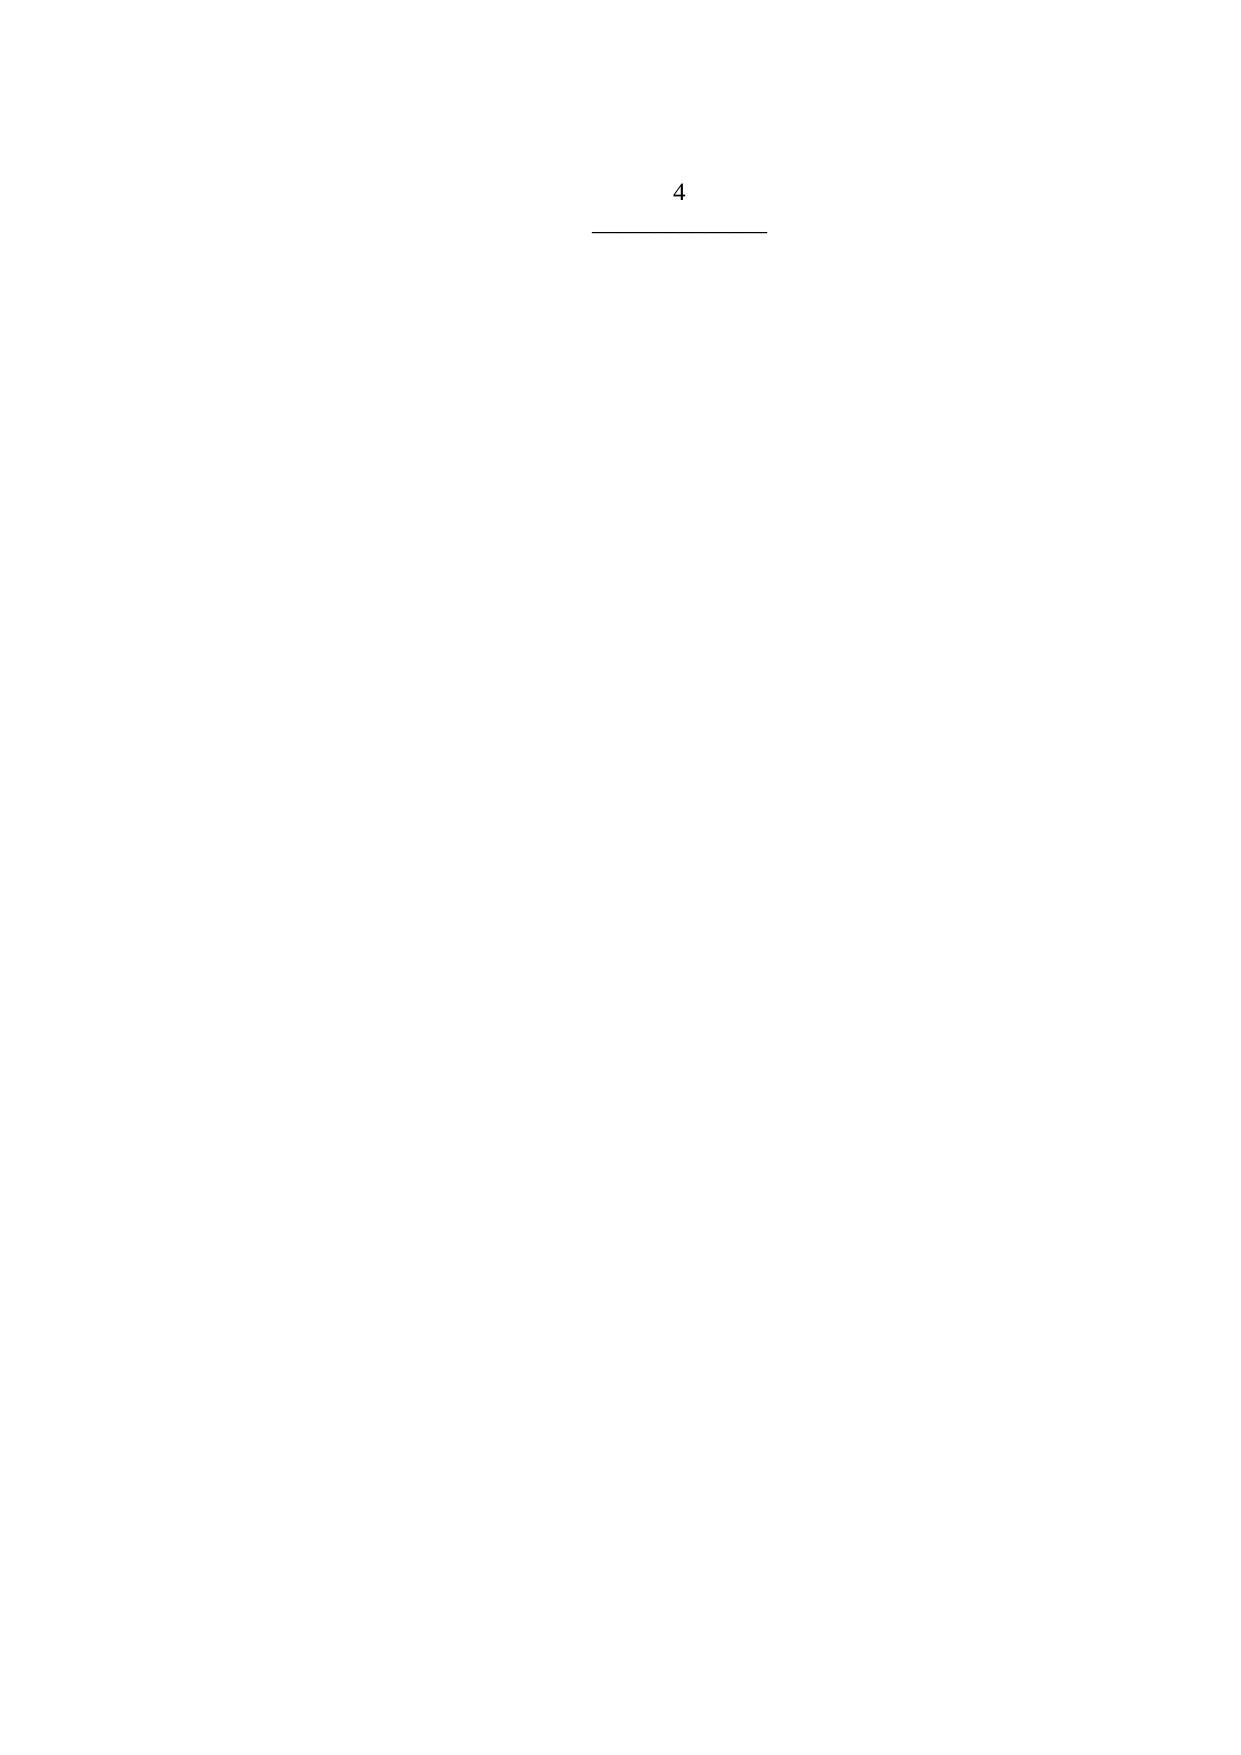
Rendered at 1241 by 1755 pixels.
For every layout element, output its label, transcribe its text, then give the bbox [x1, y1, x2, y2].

text ______________ [177, 207, 1181, 235]
